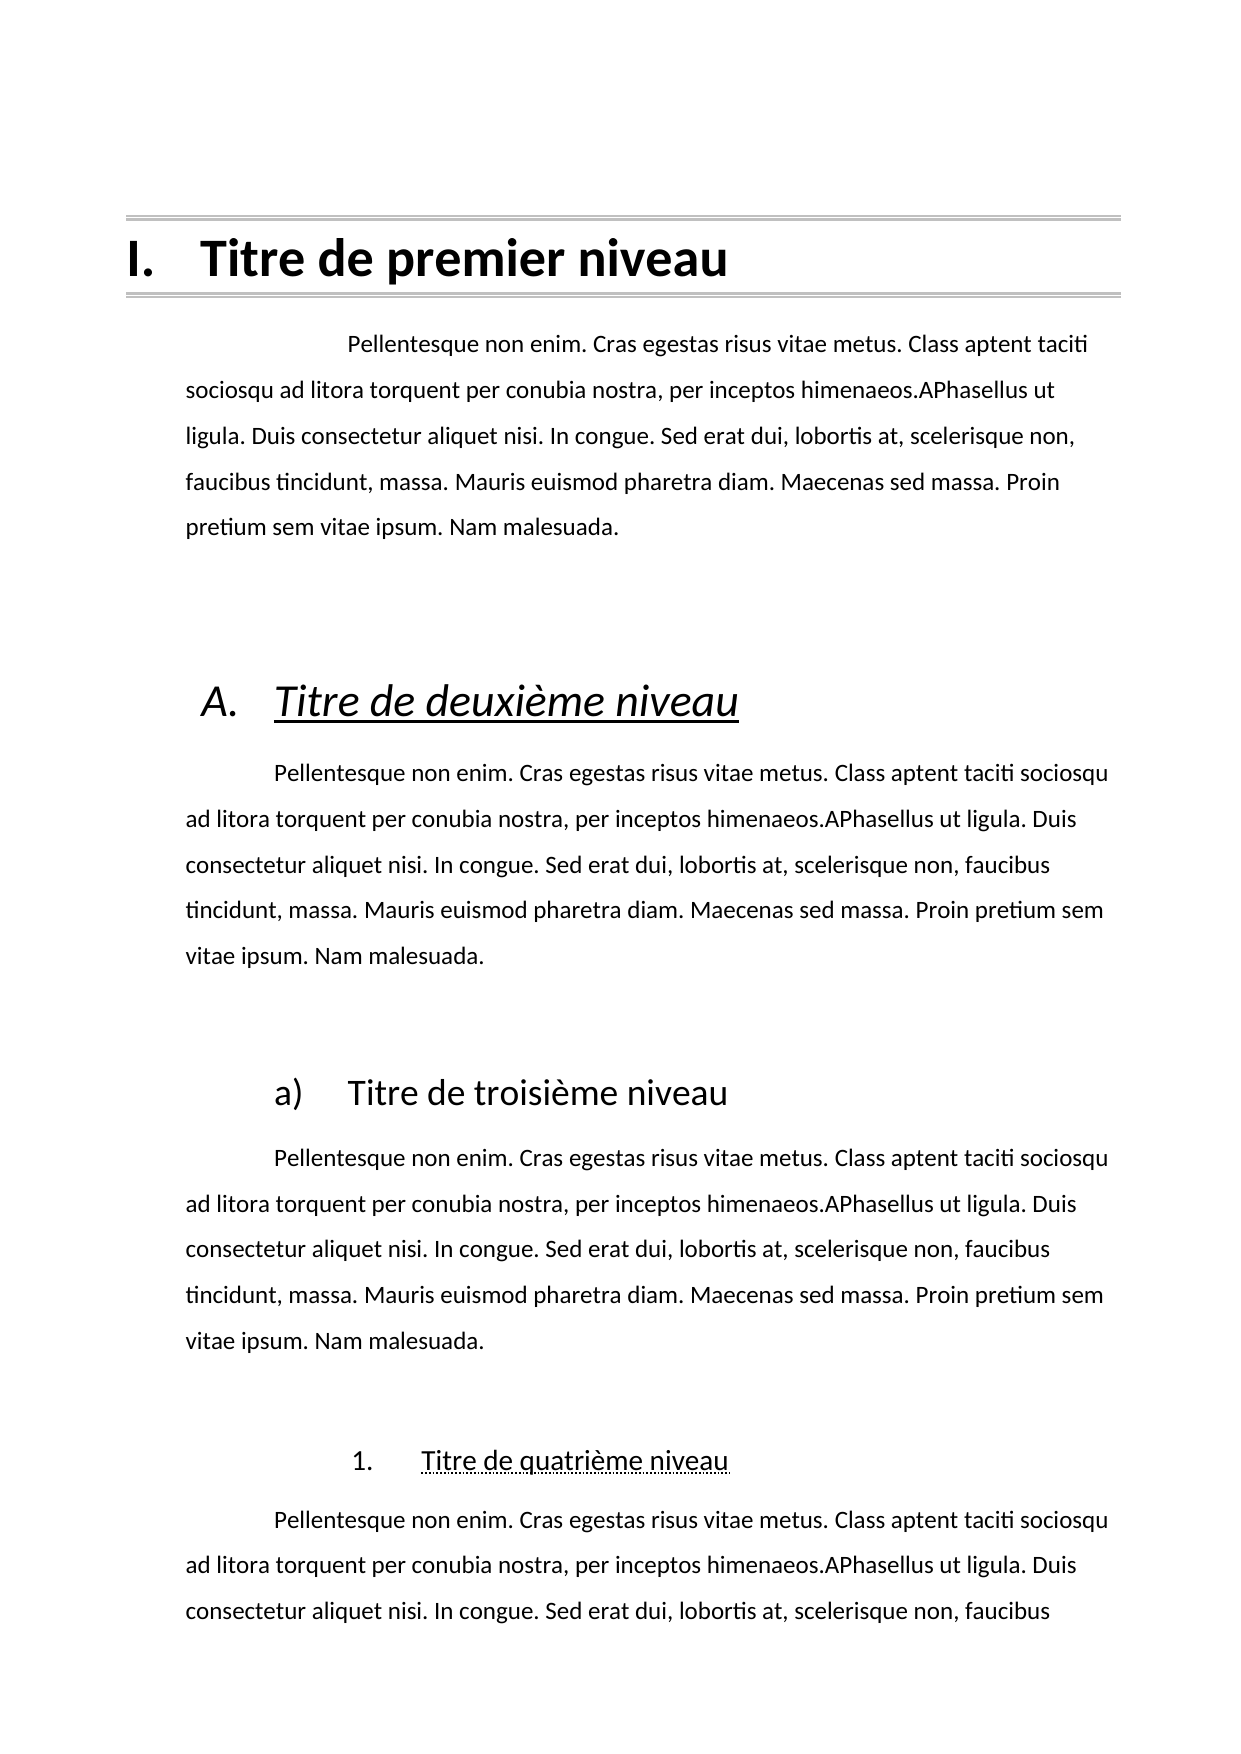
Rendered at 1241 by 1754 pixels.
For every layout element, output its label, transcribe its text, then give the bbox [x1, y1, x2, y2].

subtitle Titre de troisième niveau [274, 1068, 1121, 1114]
text Pellentesque non enim. Cras egestas risus vitae metus. Class aptent taciti sociosqu ad litora torquent per conubia nostra, per inceptos himenaeos.APhasellus ut ligula. Duis consectetur aliquet nisi. In congue. Sed erat dui, lobortis at, scelerisque non, faucibus tincidunt, massa. Mauris euismod pharetra diam. Maecenas sed massa. Proin pretium sem vitae ipsum. Nam malesuada. [185, 757, 1121, 971]
text Pellentesque non enim. Cras egestas risus vitae metus. Class aptent taciti sociosqu ad litora torquent per conubia nostra, per inceptos himenaeos.APhasellus ut ligula. Duis consectetur aliquet nisi. In congue. Sed erat dui, lobortis at, scelerisque non, faucibus tincidunt, massa. Mauris euismod pharetra diam. Maecenas sed massa. Proin pretium sem vitae ipsum. Nam malesuada. [185, 1142, 1121, 1356]
text Pellentesque non enim. Cras egestas risus vitae metus. Class aptent taciti sociosqu ad litora torquent per conubia nostra, per inceptos himenaeos.APhasellus ut ligula. Duis consectetur aliquet nisi. In congue. Sed erat dui, lobortis at, scelerisque non, faucibus [185, 1504, 1121, 1626]
subtitle Titre de deuxième niveau [201, 672, 1121, 728]
text Pellentesque non enim. Cras egestas risus vitae metus. Class aptent taciti sociosqu ad litora torquent per conubia nostra, per inceptos himenaeos.APhasellus ut ligula. Duis consectetur aliquet nisi. In congue. Sed erat dui, lobortis at, scelerisque non, faucibus tincidunt, massa. Mauris euismod pharetra diam. Maecenas sed massa. Proin pretium sem vitae ipsum. Nam malesuada. [185, 328, 1121, 542]
subtitle Titre de quatrième niveau [351, 1442, 1121, 1478]
subtitle Titre de premier niveau [126, 221, 1121, 292]
